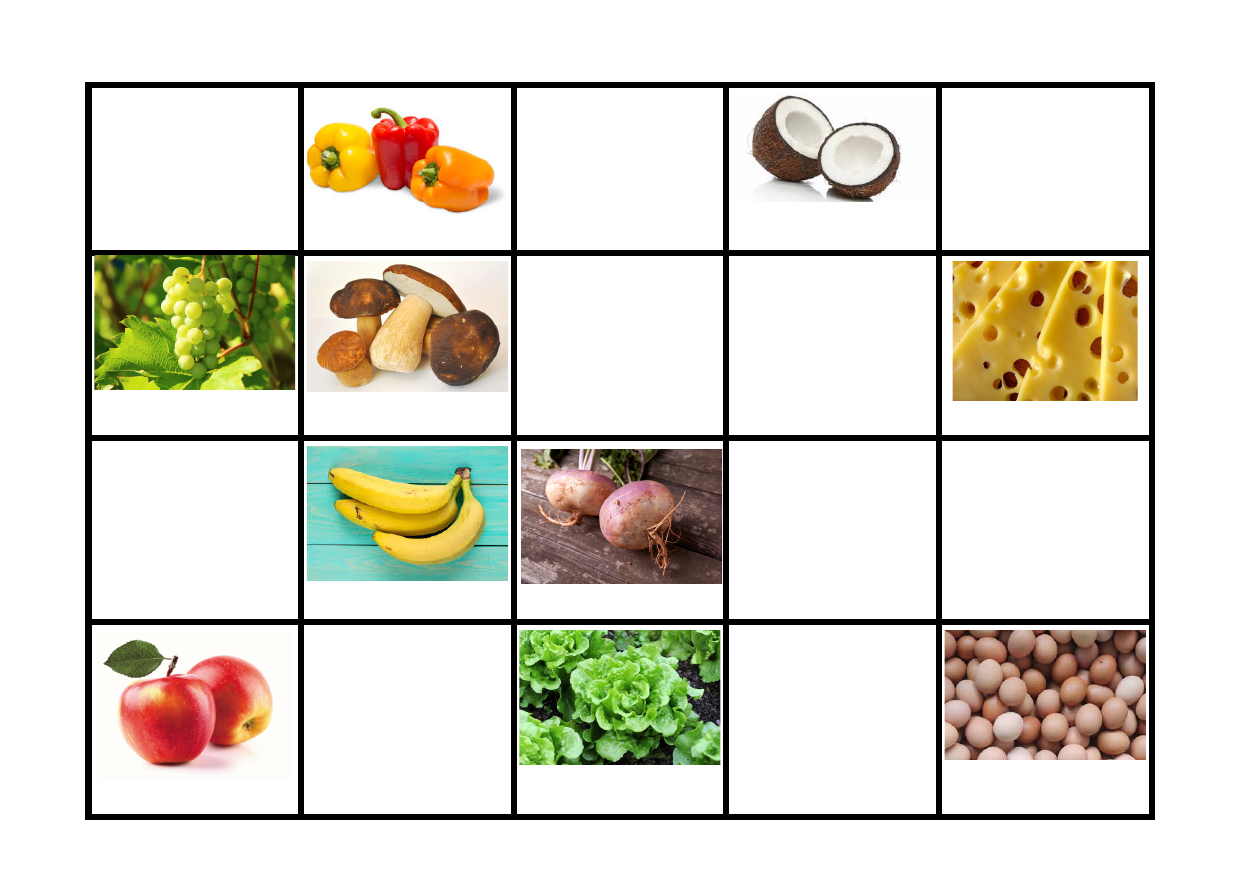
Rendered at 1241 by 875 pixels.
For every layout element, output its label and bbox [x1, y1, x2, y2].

table_cell [729, 441, 936, 618]
table_cell [942, 441, 1149, 618]
table_header [942, 88, 1149, 249]
picture [521, 449, 723, 584]
table_cell [729, 625, 936, 814]
picture [944, 630, 1146, 760]
table_cell [942, 625, 1149, 814]
table_cell [729, 256, 936, 435]
table_cell [92, 625, 298, 814]
table_cell [304, 441, 511, 618]
picture [306, 261, 508, 392]
picture [519, 630, 721, 765]
picture [94, 255, 296, 390]
picture [96, 630, 294, 779]
table_cell [517, 441, 723, 618]
table_cell [517, 625, 723, 814]
table_cell [92, 256, 298, 435]
table_cell [517, 256, 723, 435]
table_header [517, 88, 723, 249]
table_header [304, 88, 511, 249]
picture [306, 107, 508, 215]
picture [732, 93, 934, 202]
picture [952, 261, 1138, 401]
table_cell [942, 256, 1149, 435]
table_cell [304, 625, 511, 814]
table_cell [92, 441, 298, 618]
picture [306, 446, 508, 581]
table_header [729, 88, 936, 249]
table_cell [304, 256, 511, 435]
table_header [92, 88, 298, 249]
